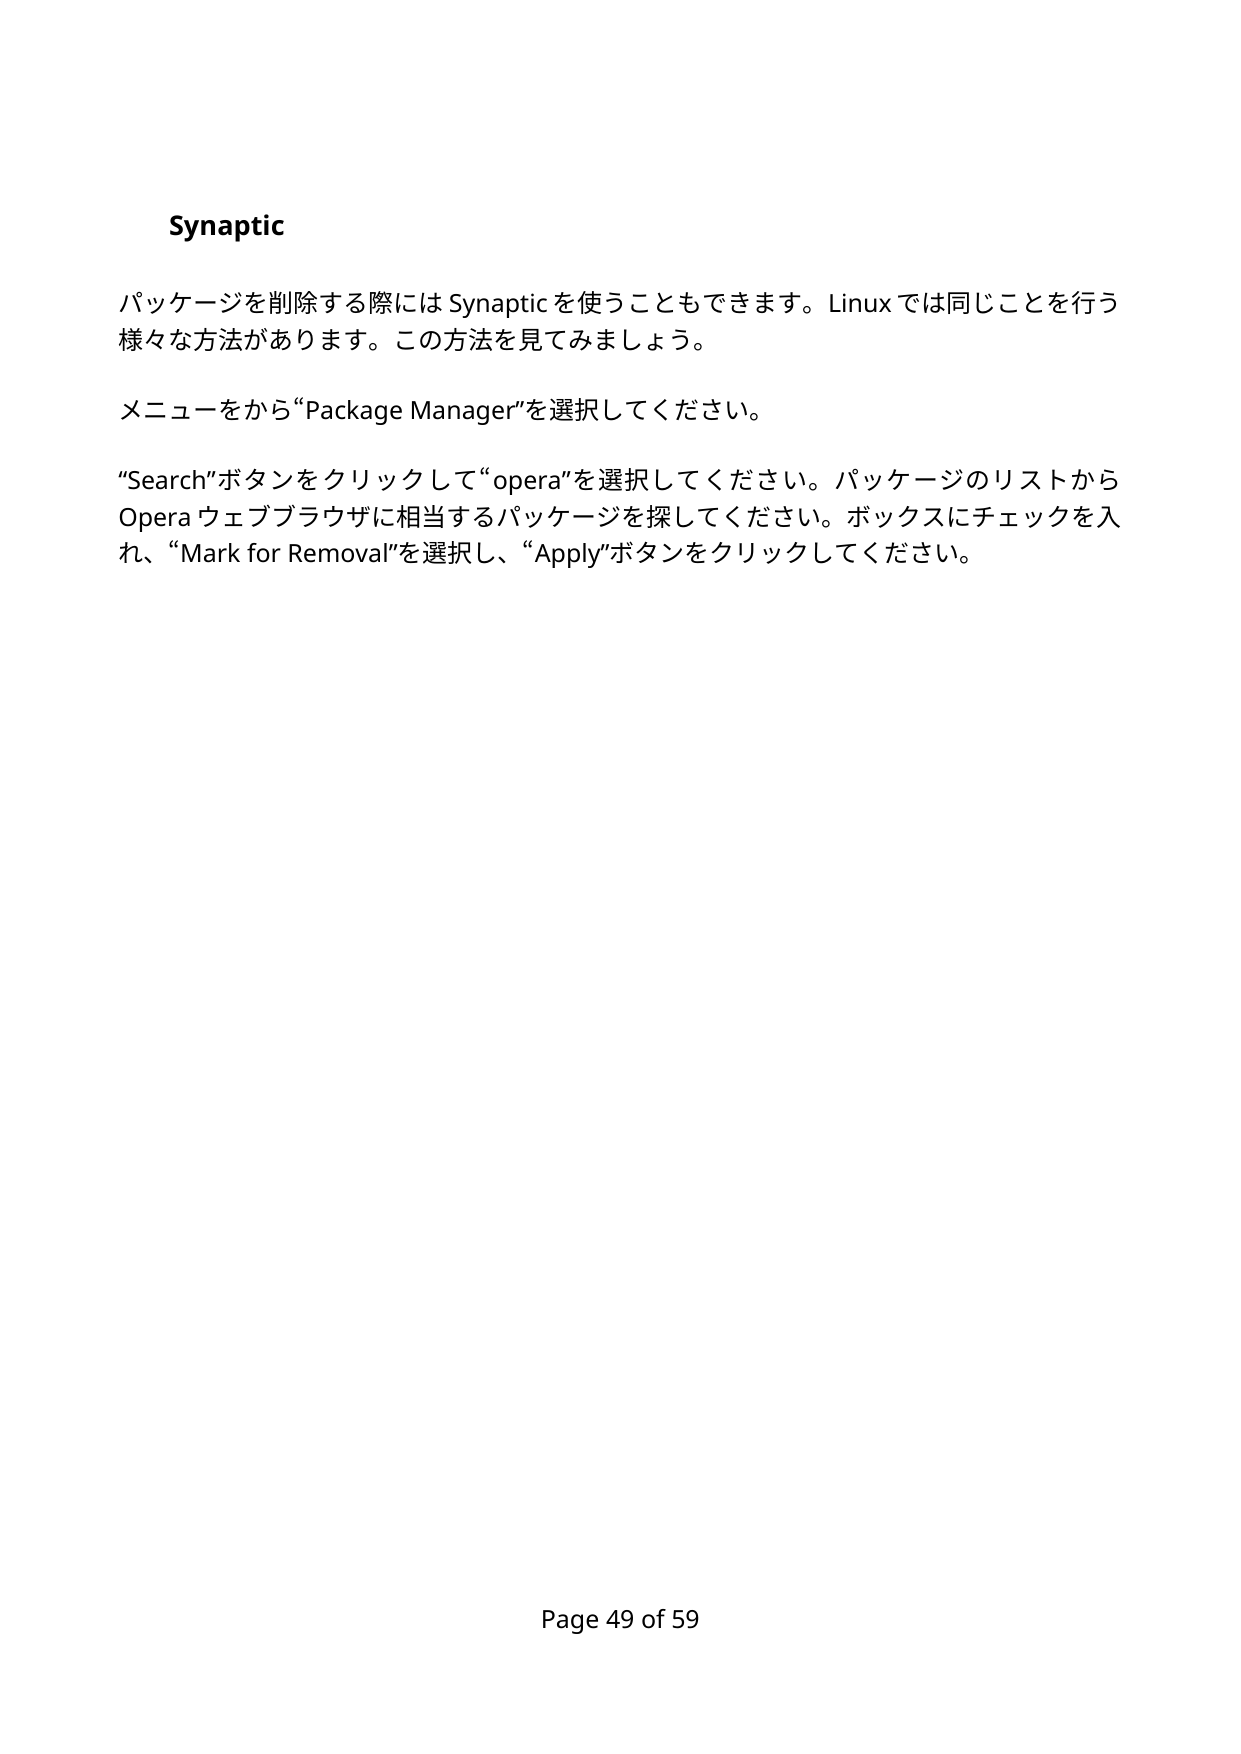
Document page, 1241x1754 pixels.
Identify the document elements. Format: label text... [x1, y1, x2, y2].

subtitle Synaptic [118, 207, 1122, 243]
text メニューをから“Package Manager”を選択してください。 [118, 390, 1122, 427]
text “Search”ボタンをクリックして“opera”を選択してください。パッケージのリストからOperaウェブブラウザに相当するパッケージを探してください。ボックスにチェックを入れ、“Mark for Removal”を選択し、“Apply”ボタンをクリックしてください。 [118, 461, 1122, 569]
text パッケージを削除する際にはSynapticを使うこともできます。Linuxでは同じことを行う様々な方法があります。この方法を見てみましょう。 [118, 284, 1122, 356]
